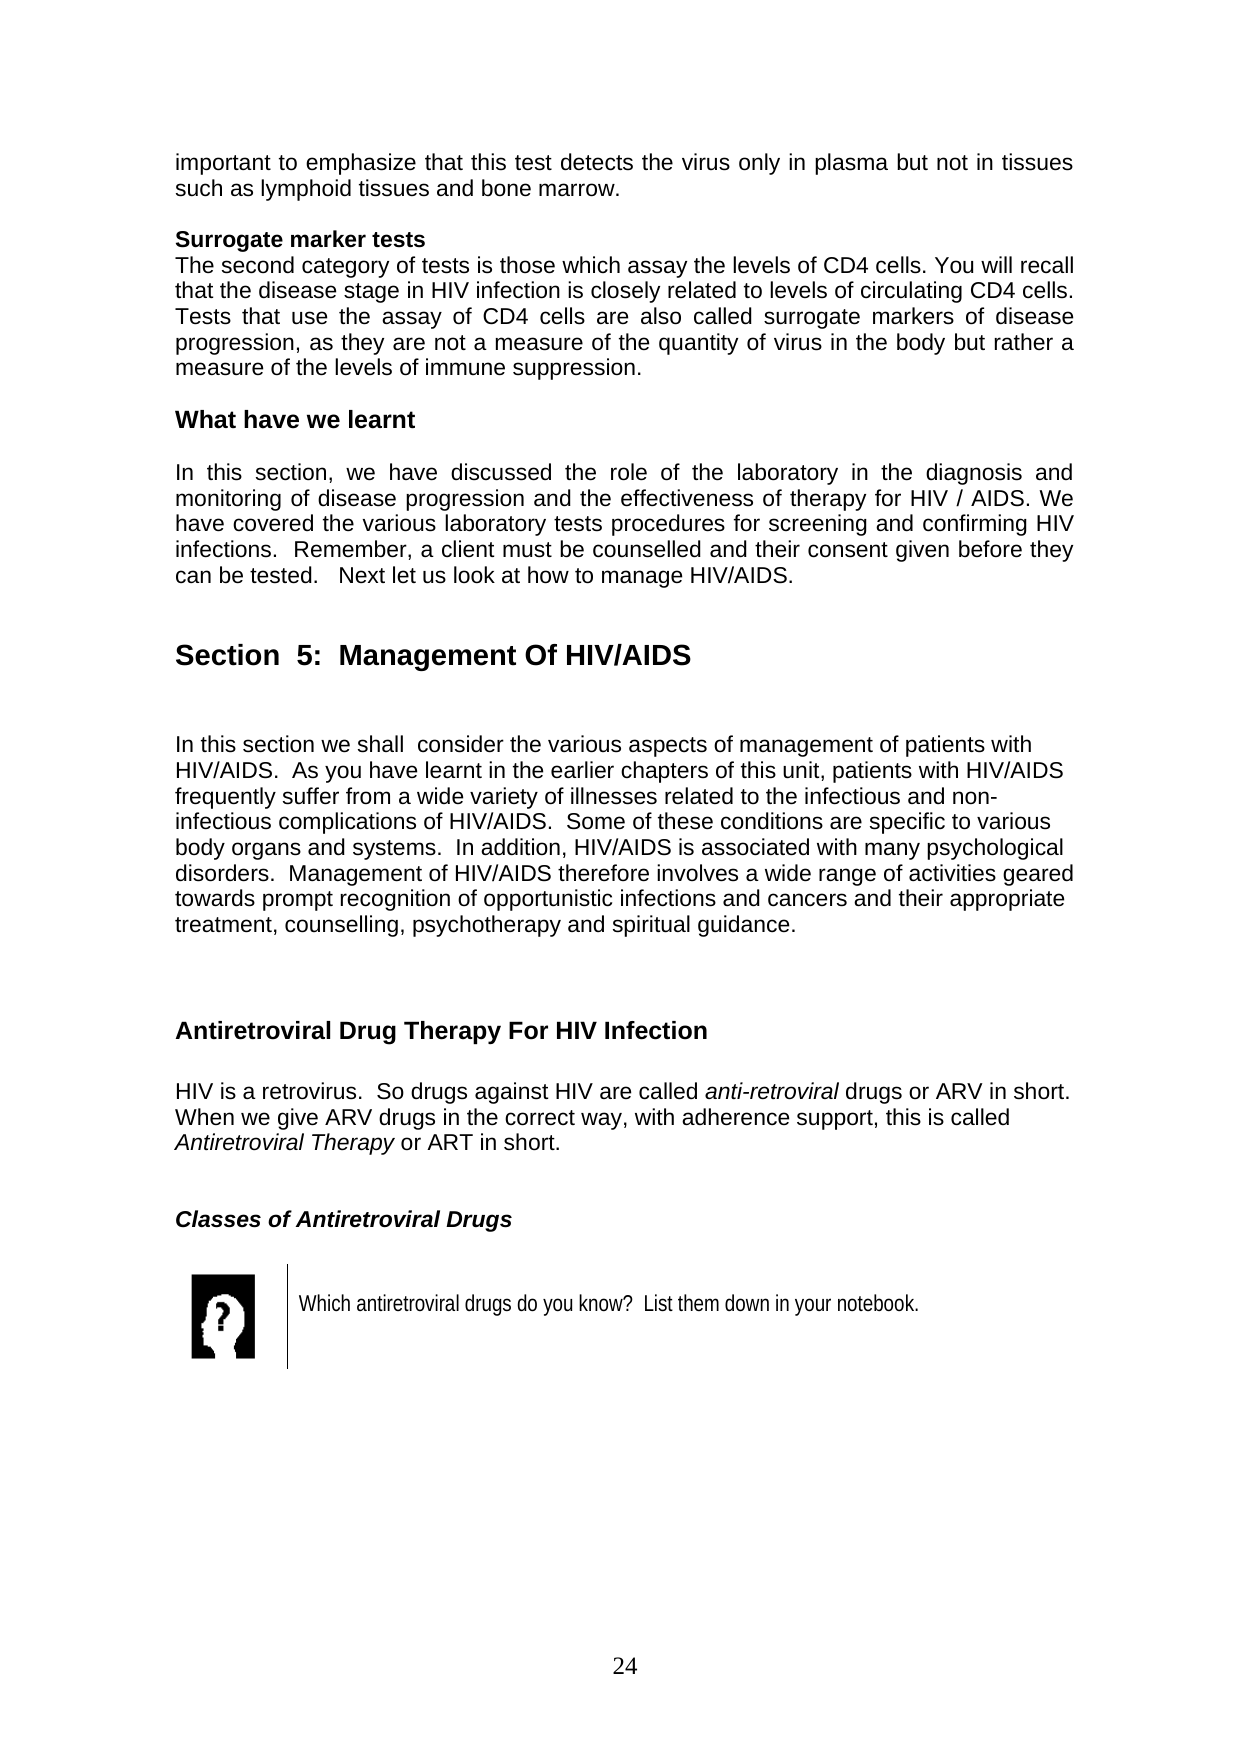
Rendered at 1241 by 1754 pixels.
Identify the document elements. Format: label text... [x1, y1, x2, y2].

text Surrogate marker tests [175, 227, 1075, 252]
text The second category of tests is those which assay the levels of CD4 cells. You will recall that the disease stage in HIV infection is closely related to levels of circulating CD4 cells. Tests that use the assay of CD4 cells are also called surrogate markers of disease progression, as they are not a measure of the quantity of virus in the body but rather a measure of the levels of immune suppression. [175, 252, 1075, 381]
table_header Which antiretroviral drugs do you know? List them down in your notebook. [288, 1264, 1000, 1368]
text What have we learnt [175, 406, 1075, 434]
text important to emphasize that this test detects the virus only in plasma but not in tissues such as lymphoid tissues and bone marrow. [175, 150, 1075, 201]
subtitle Antiretroviral Drug Therapy For HIV Infection [175, 1017, 1075, 1045]
text In this section we shall consider the various aspects of management of patients with HIV/AIDS. As you have learnt in the earlier chapters of this unit, patients with HIV/AIDS frequently suffer from a wide variety of illnesses related to the infectious and non-infectious complications of HIV/AIDS. Some of these conditions are specific to various body organs and systems. In addition, HIV/AIDS is associated with many psychological disorders. Management of HIV/AIDS therefore involves a wide range of activities geared towards prompt recognition of opportunistic infections and cancers and their appropriate treatment, counselling, psychotherapy and spiritual guidance. [175, 732, 1075, 937]
picture [191, 1272, 257, 1360]
text In this section, we have discussed the role of the laboratory in the diagnosis and monitoring of disease progression and the effectiveness of therapy for HIV / AIDS. We have covered the various laboratory tests procedures for screening and confirming HIV infections. Remember, a client must be counselled and their consent given before they can be tested. Next let us look at how to manage HIV/AIDS. [175, 460, 1075, 588]
table_header [164, 1264, 287, 1368]
subtitle Classes of Antiretroviral Drugs [175, 1206, 1075, 1232]
subtitle Section 5: Management Of HIV/AIDS [175, 638, 1075, 671]
text HIV is a retrovirus. So drugs against HIV are called anti-retroviral drugs or ARV in short. When we give ARV drugs in the correct way, with adherence support, this is called Antiretroviral Therapy or ART in short. [175, 1079, 1075, 1156]
